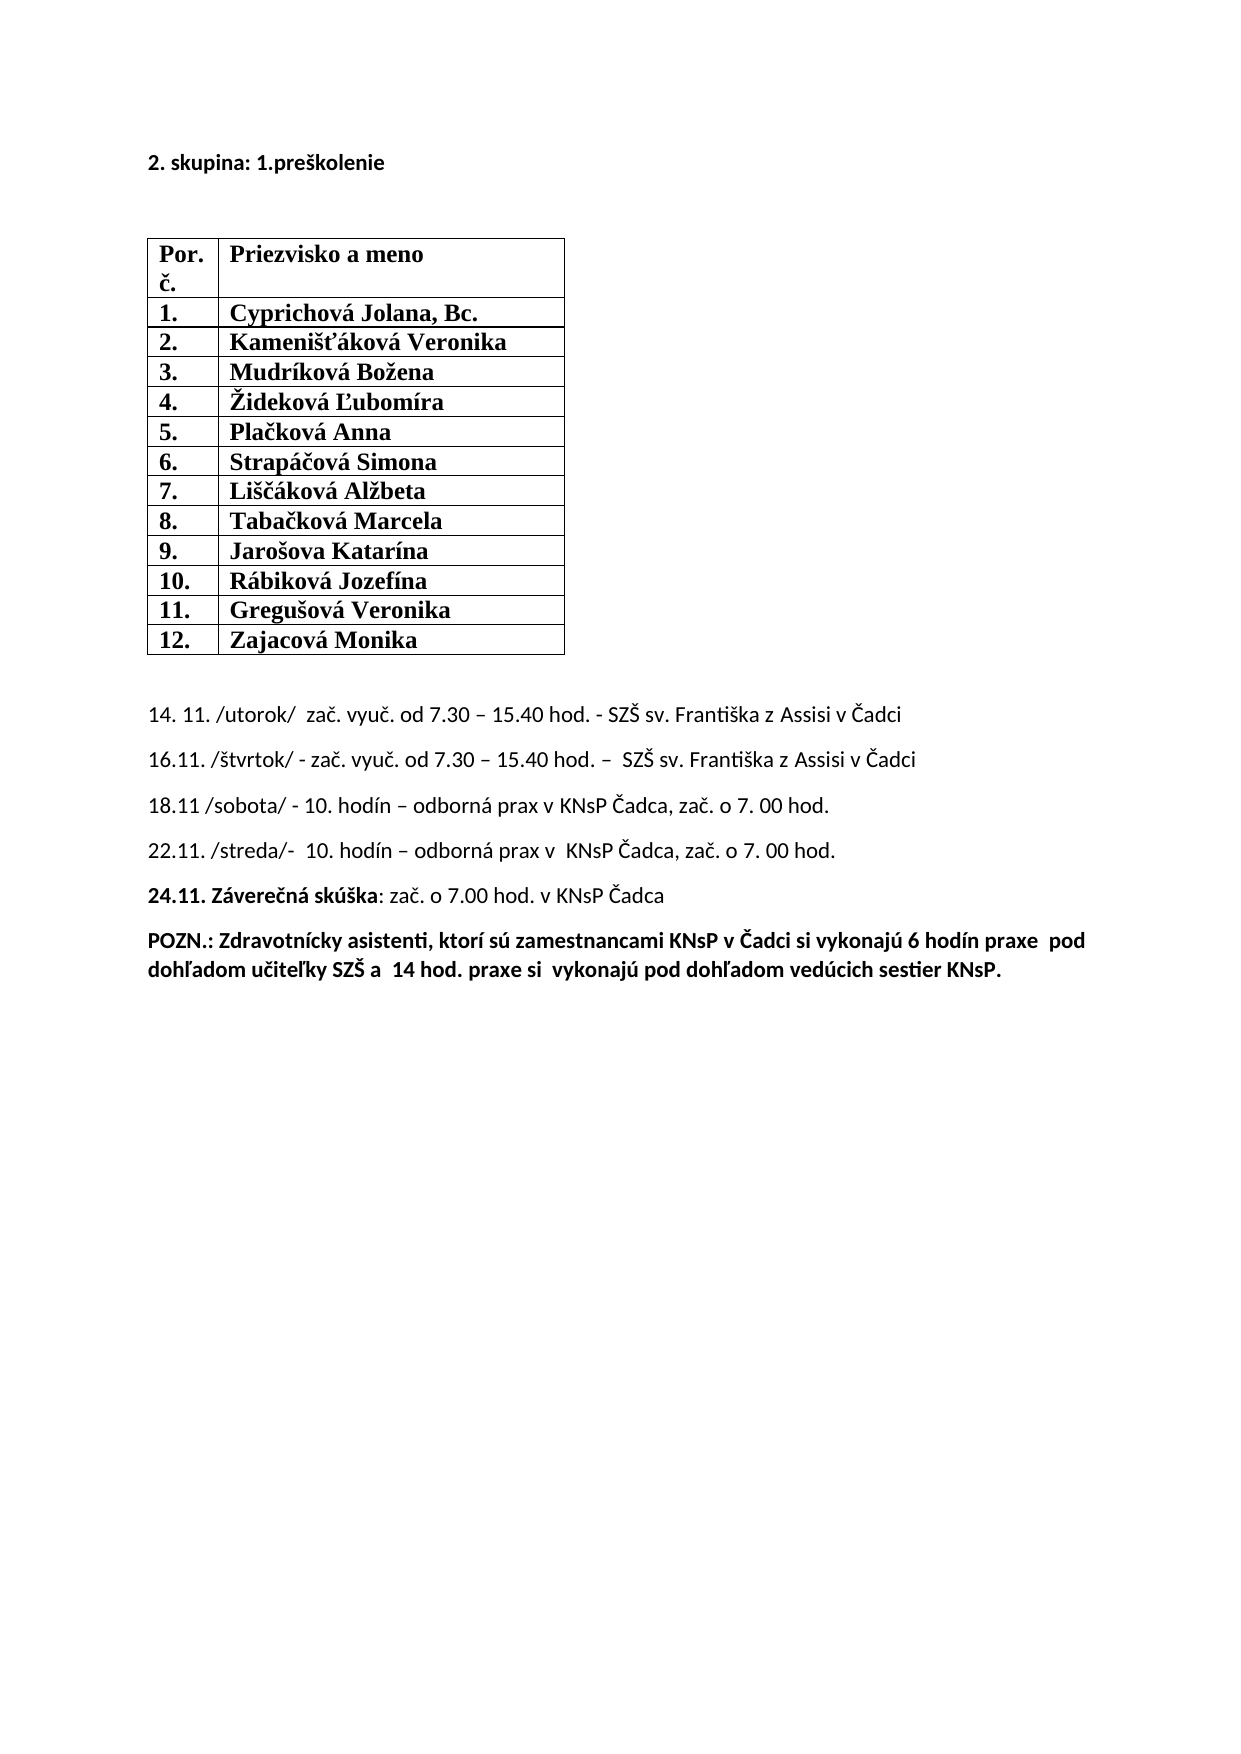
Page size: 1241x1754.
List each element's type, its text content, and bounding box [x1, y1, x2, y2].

table_cell 3. [148, 357, 218, 386]
table_cell 10. [148, 566, 218, 594]
table_cell Kamenišťáková Veronika [219, 328, 564, 356]
table_cell 6. [148, 447, 218, 475]
text 16.11. /štvrtok/ - zač. vyuč. od 7.30 – 15.40 hod. – SZŠ sv. Františka z Assisi v Čadci [148, 746, 1093, 773]
table_cell 1. [148, 298, 218, 326]
text 18.11 /sobota/ - 10. hodín – odborná prax v KNsP Čadca, zač. o 7. 00 hod. [148, 791, 1093, 819]
table_cell 9. [148, 536, 218, 565]
table_cell Tabačková Marcela [219, 506, 564, 535]
table_header Priezvisko a meno [219, 239, 564, 297]
text 14. 11. /utorok/ zač. vyuč. od 7.30 – 15.40 hod. - SZŠ sv. Františka z Assisi v Čadci [148, 700, 1093, 728]
table_cell 2. [148, 328, 218, 356]
table_cell Gregušová Veronika [219, 596, 564, 624]
table_cell 7. [148, 476, 218, 505]
text POZN.: Zdravotnícky asistenti, ktorí sú zamestnancami KNsP v Čadci si vykonajú 6 hodín praxe pod dohľadom učiteľky SZŠ a 14 hod. praxe si vykonajú pod dohľadom vedúcich sestier KNsP. [148, 926, 1093, 983]
text 2. skupina: 1.preškolenie [148, 148, 1093, 176]
text 24.11. Záverečná skúška: zač. o 7.00 hod. v KNsP Čadca [148, 881, 1093, 909]
table_cell 11. [148, 596, 218, 624]
table_cell Zajacová Monika [219, 625, 564, 654]
table_cell Plačková Anna [219, 417, 564, 446]
table_cell Mudríková Božena [219, 357, 564, 386]
text 22.11. /streda/- 10. hodín – odborná prax v KNsP Čadca, zač. o 7. 00 hod. [148, 836, 1093, 864]
table_cell 12. [148, 625, 218, 654]
table_cell Cyprichová Jolana, Bc. [219, 298, 564, 326]
table_cell Žideková Ľubomíra [219, 387, 564, 416]
table_cell Rábiková Jozefína [219, 566, 564, 594]
table_cell Liščáková Alžbeta [219, 476, 564, 505]
table_header Por. č. [148, 239, 218, 297]
table_cell Jarošova Katarína [219, 536, 564, 565]
table_cell 4. [148, 387, 218, 416]
table_cell Strapáčová Simona [219, 447, 564, 475]
table_cell 8. [148, 506, 218, 535]
table_cell 5. [148, 417, 218, 446]
